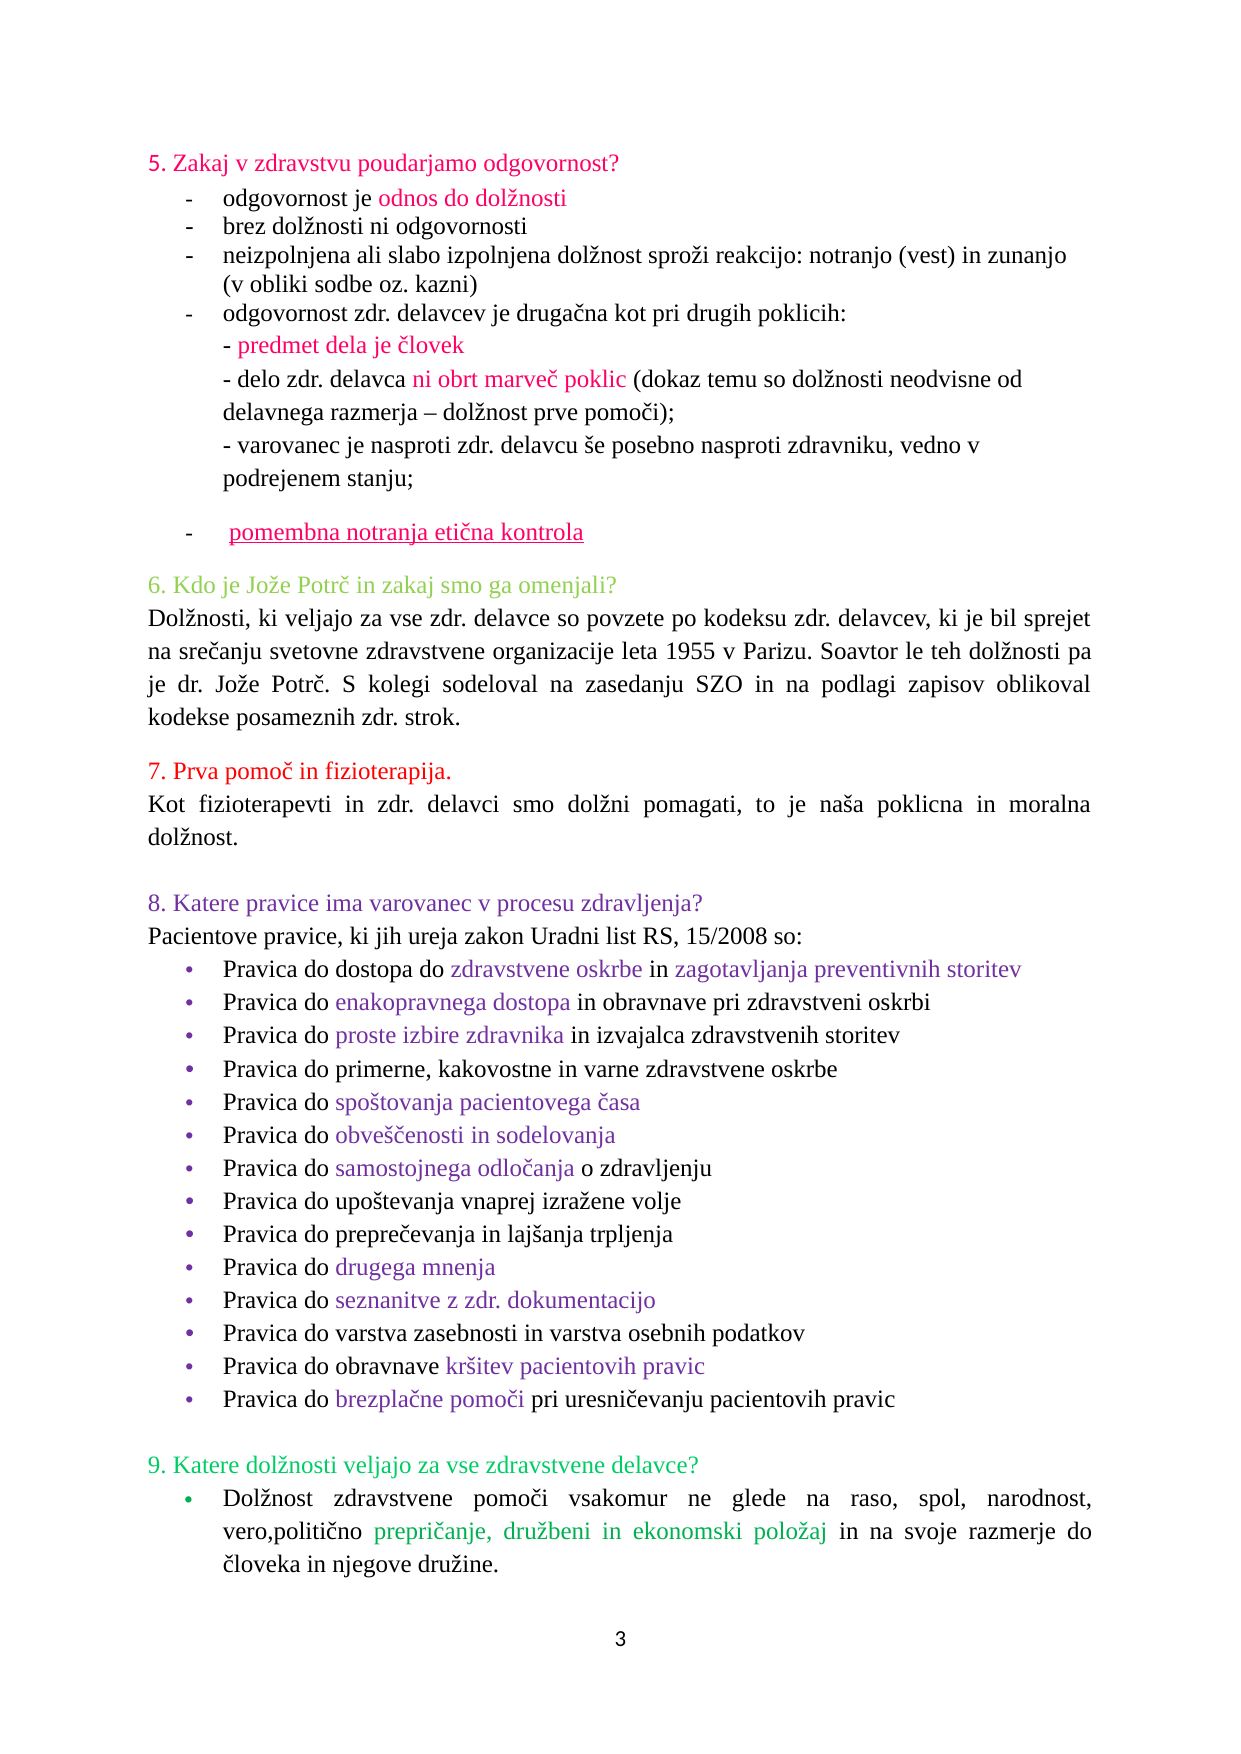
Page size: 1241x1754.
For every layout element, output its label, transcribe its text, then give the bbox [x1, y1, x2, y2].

list odgovornost zdr. delavcev je drugačna kot pri drugih poklicih: - predmet dela je človek - delo zdr. delavca ni obrt marveč poklic (dokaz temu so dolžnosti neodvisne od delavnega razmerja – dolžnost prve pomoči); - varovanec je nasproti zdr. delavcu še posebno nasproti zdravniku, vedno v podrejenem stanju; [185, 298, 1093, 491]
list Pravica do samostojnega odločanja o zdravljenju [185, 1153, 1093, 1181]
list Pravica do obveščenosti in sodelovanja [185, 1120, 1093, 1148]
list Pravica do obravnave kršitev pacientovih pravic [185, 1351, 1093, 1380]
text 5. Zakaj v zdravstvu poudarjamo odgovornost? [148, 148, 1093, 178]
list Dolžnost zdravstvene pomoči vsakomur ne glede na raso, spol, narodnost, vero,politično prepričanje, družbeni in ekonomski položaj in na svoje razmerje do človeka in njegove družine. [185, 1483, 1093, 1578]
list Pravica do drugega mnenja [185, 1252, 1093, 1281]
list Pravica do proste izbire zdravnika in izvajalca zdravstvenih storitev [185, 1021, 1093, 1049]
list odgovornost je odnos do dolžnosti [185, 183, 1093, 211]
text Kot fizioterapevti in zdr. delavci smo dolžni pomagati, to je naša poklicna in moralna dolžnost. [148, 789, 1093, 851]
list Pravica do preprečevanja in lajšanja trpljenja [185, 1219, 1093, 1248]
list Pravica do enakopravnega dostopa in obravnave pri zdravstveni oskrbi [185, 987, 1093, 1016]
list Pravica do primerne, kakovostne in varne zdravstvene oskrbe [185, 1053, 1093, 1082]
text Pacientove pravice, ki jih ureja zakon Uradni list RS, 15/2008 so: [148, 921, 1093, 950]
list Pravica do varstva zasebnosti in varstva osebnih podatkov [185, 1318, 1093, 1347]
list brez dolžnosti ni odgovornosti [185, 211, 1093, 240]
text Dolžnosti, ki veljajo za vse zdr. delavce so povzete po kodeksu zdr. delavcev, ki je bil sprejet na srečanju svetovne zdravstvene organizacije leta 1955 v Parizu. Soavtor le teh dolžnosti pa je dr. Jože Potrč. S kolegi sodeloval na zasedanju SZO in na podlagi zapisov oblikoval kodekse posameznih zdr. strok. [148, 603, 1093, 731]
list Pravica do upoštevanja vnaprej izražene volje [185, 1186, 1093, 1214]
list pomembna notranja etična kontrola [185, 517, 1093, 545]
list Pravica do brezplačne pomoči pri uresničevanju pacientovih pravic [185, 1384, 1093, 1413]
text 9. Katere dolžnosti veljajo za vse zdravstvene delavce? [148, 1450, 1093, 1479]
list Pravica do dostopa do zdravstvene oskrbe in zagotavljanja preventivnih storitev [185, 954, 1093, 983]
text 6. Kdo je Jože Potrč in zakaj smo ga omenjali? [148, 570, 1093, 599]
list neizpolnjena ali slabo izpolnjena dolžnost sproži reakcijo: notranjo (vest) in zunanjo (v obliki sodbe oz. kazni) [185, 240, 1093, 298]
text 7. Prva pomoč in fizioterapija. [148, 756, 1093, 785]
list Pravica do spoštovanja pacientovega časa [185, 1087, 1093, 1115]
list Pravica do seznanitve z zdr. dokumentacijo [185, 1285, 1093, 1314]
text 8. Katere pravice ima varovanec v procesu zdravljenja? [148, 888, 1093, 917]
